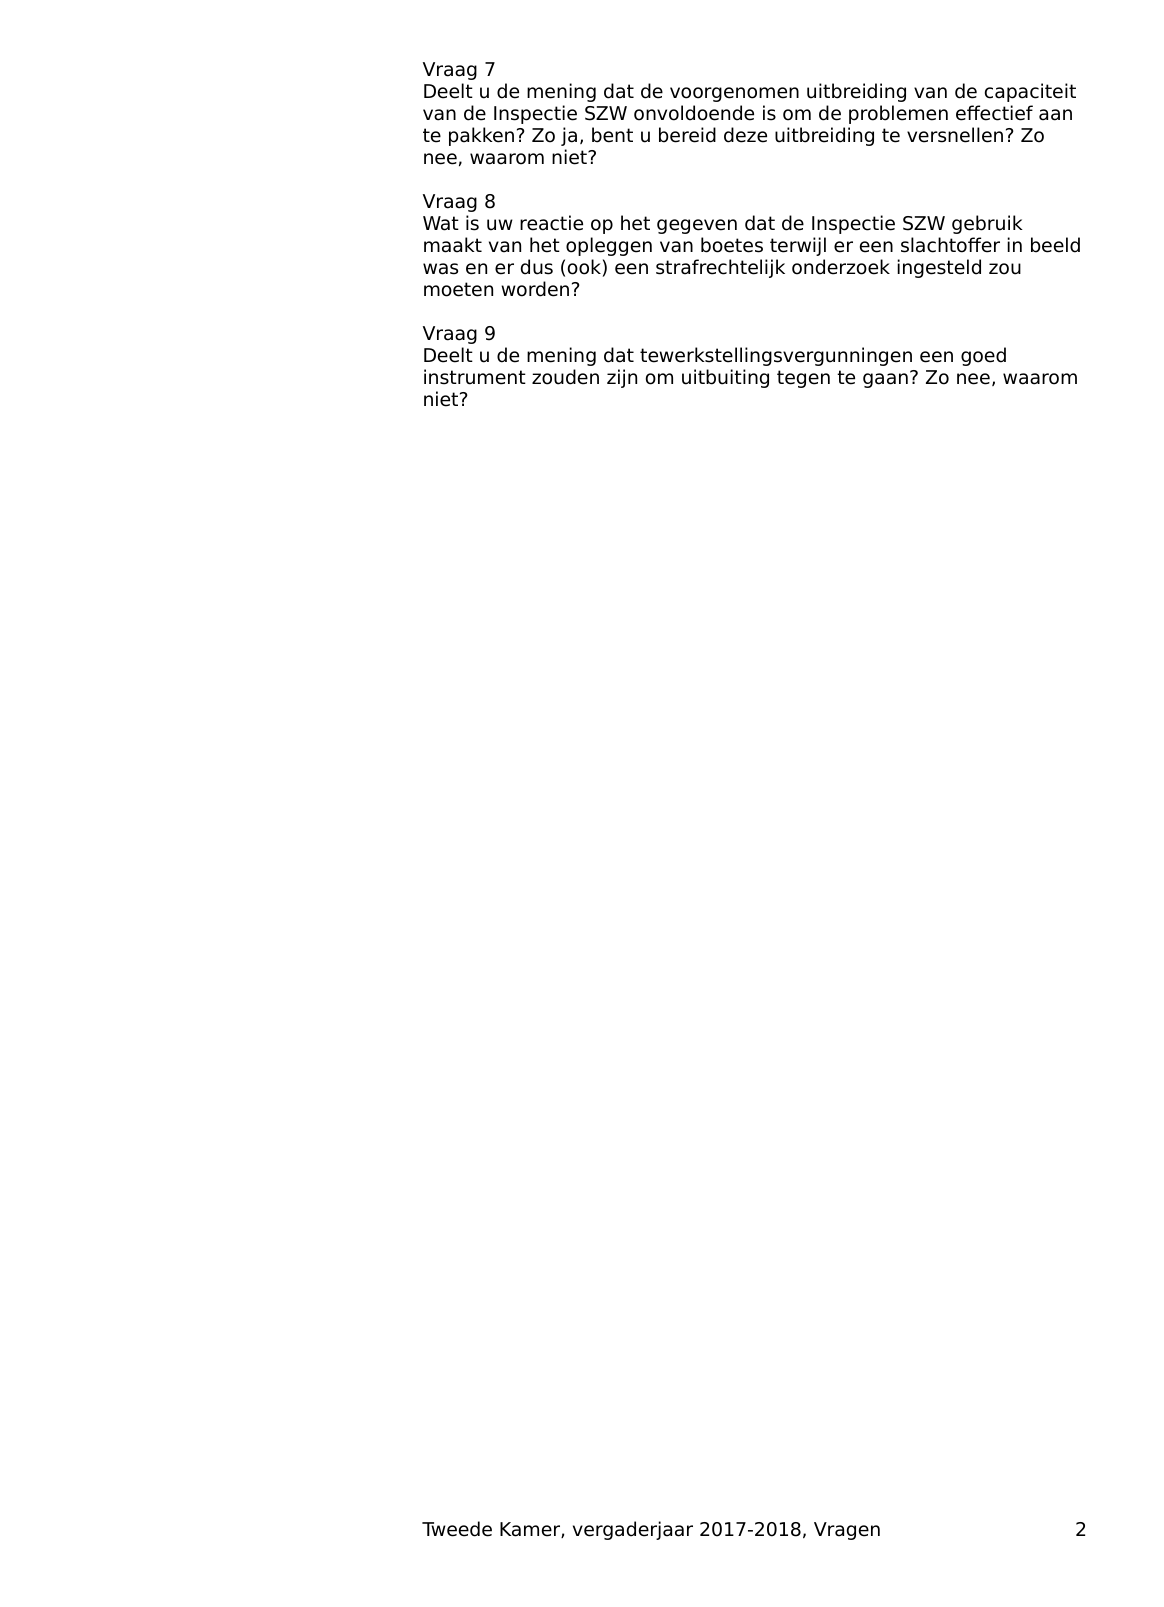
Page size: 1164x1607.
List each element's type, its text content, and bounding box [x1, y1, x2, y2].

text Vraag 9 [422, 323, 1087, 345]
text Deelt u de mening dat de voorgenomen uitbreiding van de capaciteit van de Inspectie SZW onvoldoende is om de problemen effectief aan te pakken? Zo ja, bent u bereid deze uitbreiding te versnellen? Zo nee, waarom niet? [422, 81, 1087, 169]
text Vraag 8 [422, 191, 1087, 213]
text Deelt u de mening dat tewerkstellingsvergunningen een goed instrument zouden zijn om uitbuiting tegen te gaan? Zo nee, waarom niet? [422, 345, 1087, 411]
text Vraag 7 [422, 59, 1087, 81]
text Wat is uw reactie op het gegeven dat de Inspectie SZW gebruik maakt van het opleggen van boetes terwijl er een slachtoffer in beeld was en er dus (ook) een strafrechtelijk onderzoek ingesteld zou moeten worden? [422, 213, 1087, 301]
